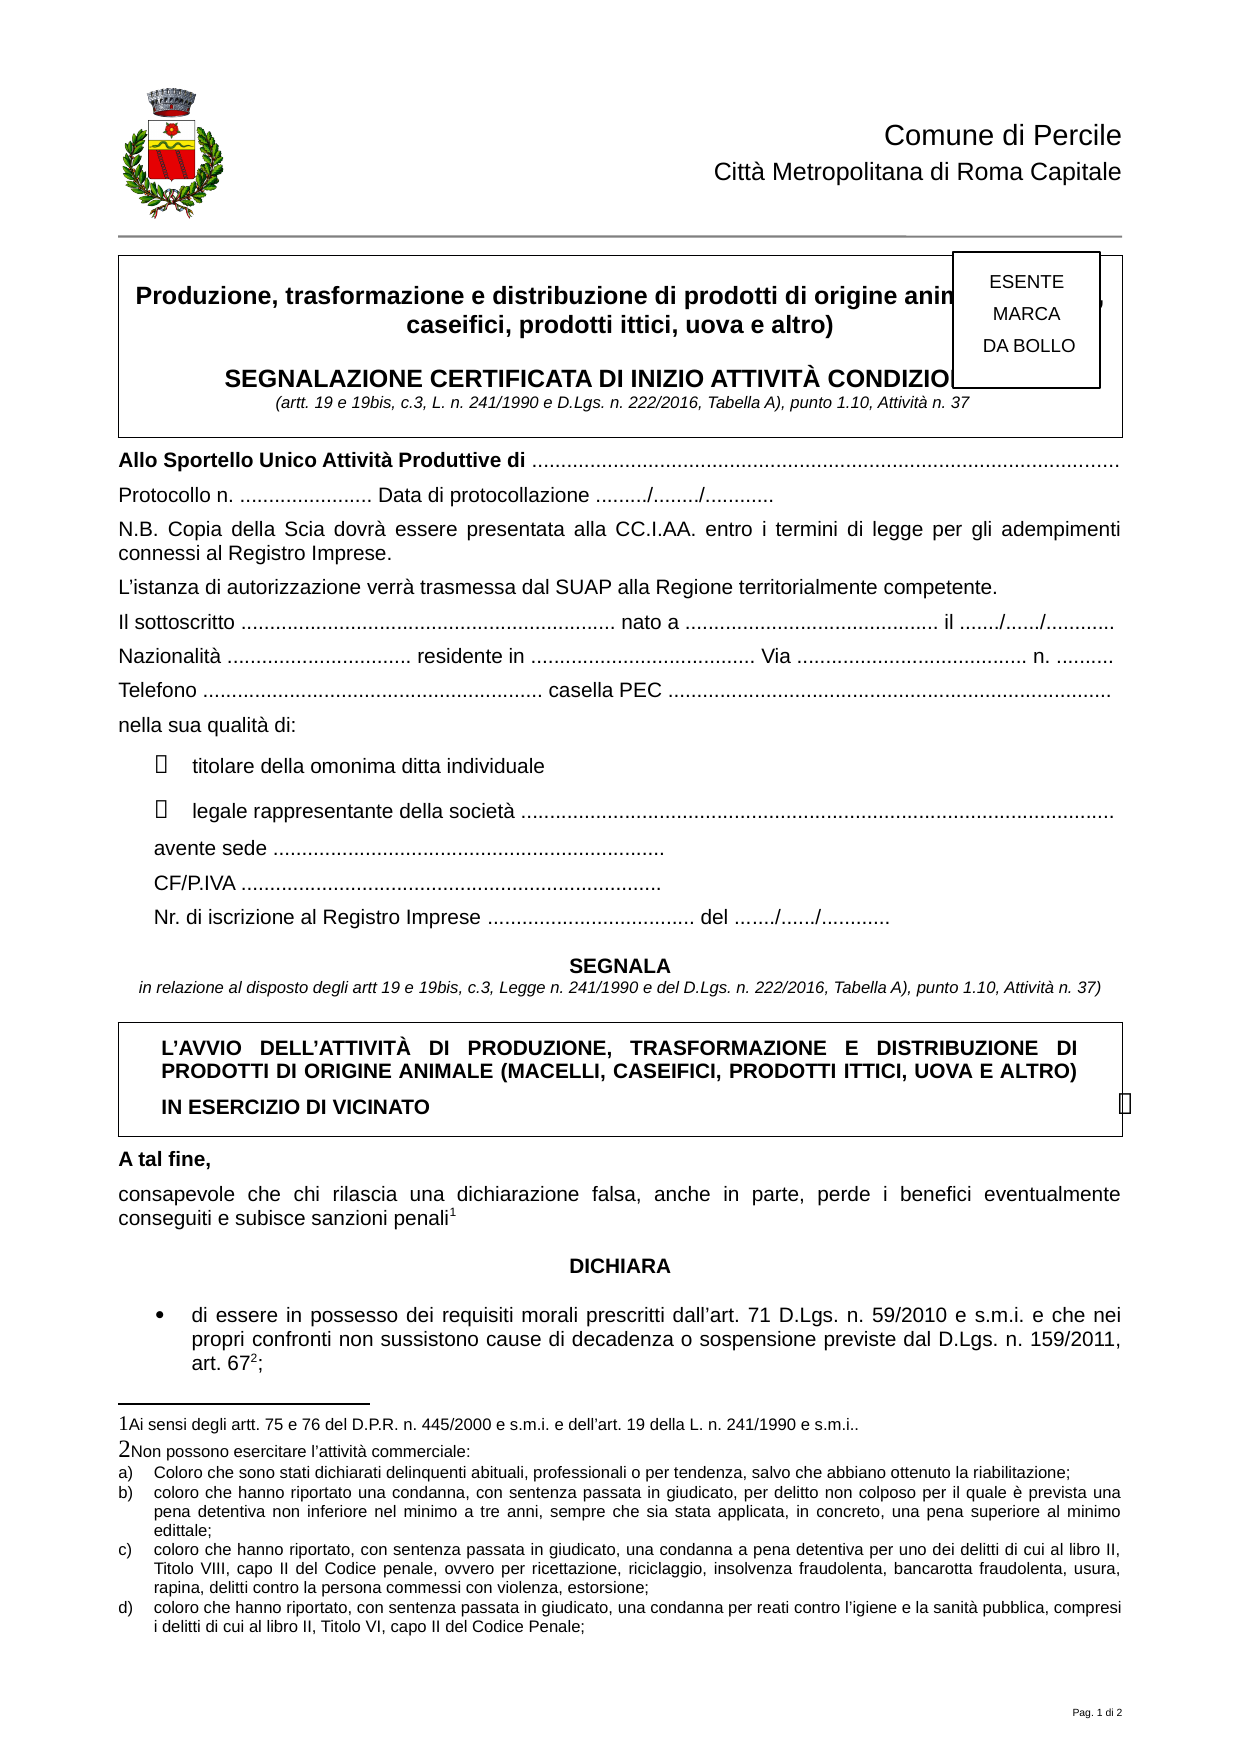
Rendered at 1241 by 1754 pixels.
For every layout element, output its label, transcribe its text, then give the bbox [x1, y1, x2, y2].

text in relazione al disposto degli artt 19 e 19bis, c.3, Legge n. 241/1990 e del D.Lgs. n. 222/2016, Tabella A), punto 1.10, Attività n. 37) [118, 978, 1122, 997]
text CF/P.IVA ......................................................................... [153, 870, 1122, 894]
list coloro che hanno riportato, con sentenza passata in giudicato, una condanna per reati contro l’igiene e la sanità pubblica, compresi i delitti di cui al libro II, Titolo VI, capo II del Codice Penale; [118, 1597, 1122, 1636]
text N.B. Copia della Scia dovrà essere presentata alla CC.I.AA. entro i termini di legge per gli adempimenti connessi al Registro Imprese. [118, 517, 1122, 565]
text A tal fine, [118, 1147, 1122, 1171]
text L’istanza di autorizzazione verrà trasmessa dal SUAP alla Regione territorialmente competente. [118, 575, 1122, 599]
table_header Produzione, trasformazione e distribuzione di prodotti di origine animale (macelli, caseifici, prodotti ittici, uova e altro) SEGNALAZIONE CERTIFICATA DI INIZIO ATTIVITÀ CONDIZIONATA (artt. 19 e 19bis, c.3, L. n. 241/1990 e D.Lgs. n. 222/2016, Tabella A), punto 1.10, Attività n. 37 [119, 256, 1122, 437]
text Nazionalità ................................ residente in ....................................... Via ........................................ n. .......... [118, 644, 1122, 668]
text Città Metropolitana di Roma Capitale [224, 157, 1122, 185]
text Comune di Percile [224, 118, 1122, 152]
picture [122, 87, 224, 219]
text DICHIARA [118, 1254, 1122, 1278]
text Telefono ........................................................... casella PEC ............................................................................. [118, 678, 1122, 702]
text SEGNALA [118, 954, 1122, 978]
text consapevole che chi rilascia una dichiarazione falsa, anche in parte, perde i benefici eventualmente conseguiti e subisce sanzioni penali [118, 1181, 1122, 1229]
text  legale rappresentante della società ....................................................................................................... [153, 792, 1122, 826]
text avente sede .................................................................... [153, 836, 1122, 860]
text Protocollo n. ....................... Data di protocollazione ........./......../............ [118, 482, 1122, 506]
text Il sottoscritto ................................................................. nato a ............................................ il ......./....../............ [118, 609, 1122, 633]
list Coloro che sono stati dichiarati delinquenti abituali, professionali o per tendenza, salvo che abbiano ottenuto la riabilitazione; [118, 1463, 1122, 1482]
list coloro che hanno riportato, con sentenza passata in giudicato, una condanna a pena detentiva per uno dei delitti di cui al libro II, Titolo VIII, capo II del Codice penale, ovvero per ricettazione, riciclaggio, insolvenza fraudolenta, bancarotta fraudolenta, usura, rapina, delitti contro la persona commessi con violenza, estorsione; [118, 1540, 1122, 1597]
text Nr. di iscrizione al Registro Imprese .................................... del ......./....../............ [153, 905, 1122, 929]
text nella sua qualità di: [118, 713, 1122, 737]
table_header L’AVVIO DELL’ATTIVITÀ DI PRODUZIONE, TRASFORMAZIONE E DISTRIBUZIONE DI PRODOTTI DI ORIGINE ANIMALE (MACELLI, CASEIFICI, PRODOTTI ITTICI, UOVA E ALTRO) IN ESERCIZIO DI VICINATO  [119, 1023, 1122, 1136]
list di essere in possesso dei requisiti morali prescritti dall’art. 71 D.Lgs. n. 59/2010 e s.m.i. e che nei propri confronti non sussistono cause di decadenza o sospensione previste dal D.Lgs. n. 159/2011, art. 67; [156, 1303, 1122, 1375]
list coloro che hanno riportato una condanna, con sentenza passata in giudicato, per delitto non colposo per il quale è prevista una pena detentiva non inferiore nel minimo a tre anni, sempre che sia stata applicata, in concreto, una pena superiore al minimo edittale; [118, 1482, 1122, 1540]
list Non possono esercitare l’attività commerciale: [118, 1434, 1122, 1463]
text  titolare della omonima ditta individuale [153, 747, 1122, 781]
text Ai sensi degli artt. 75 e 76 del D.P.R. n. 445/2000 e s.m.i. e dell’art. 19 della L. n. 241/1990 e s.m.i.. [118, 1411, 1122, 1434]
text Allo Sportello Unico Attività Produttive di [118, 448, 1122, 472]
